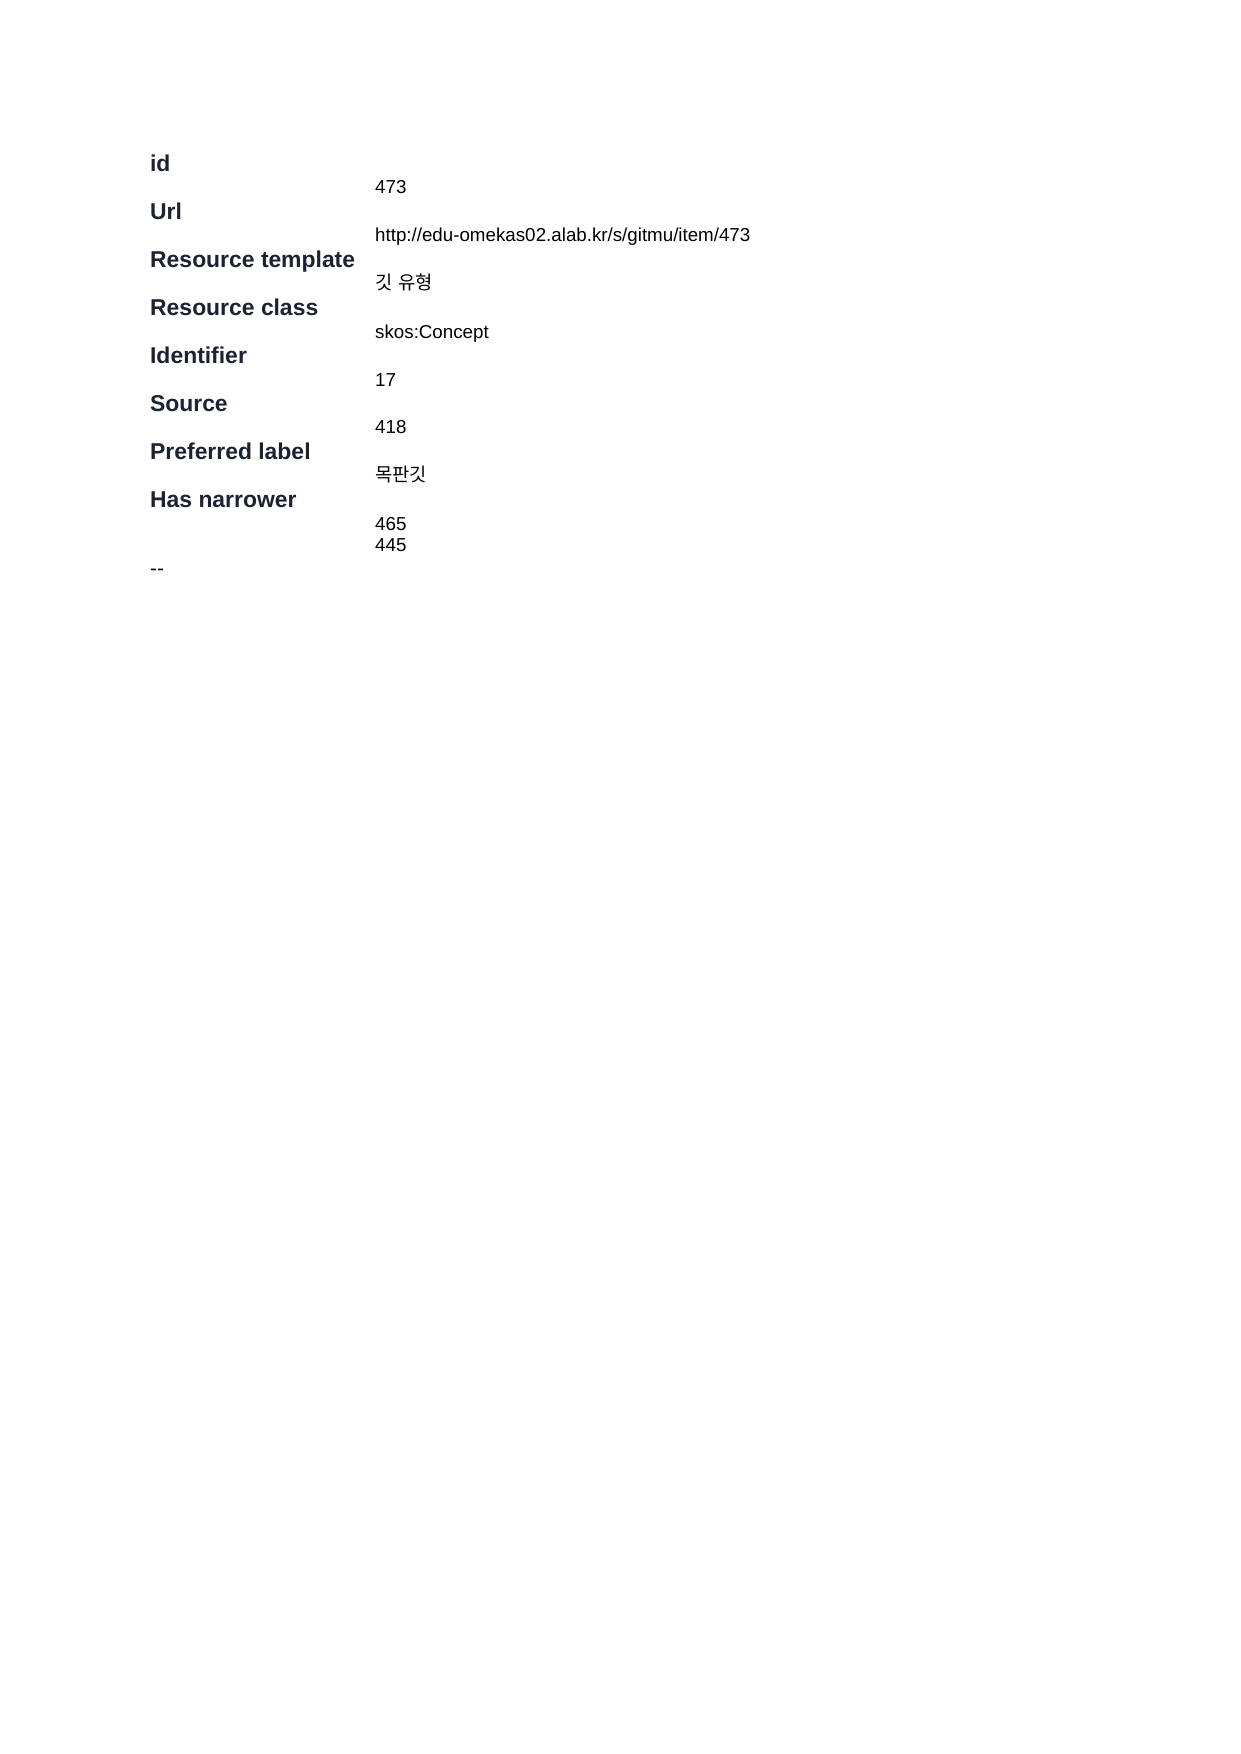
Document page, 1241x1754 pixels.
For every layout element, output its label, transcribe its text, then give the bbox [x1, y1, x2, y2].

text skos:Concept [375, 320, 1090, 342]
text 17 [375, 368, 1090, 390]
text 418 [375, 416, 1090, 438]
text Resource class [150, 294, 1090, 320]
text 445 [375, 534, 1090, 556]
text 473 [375, 176, 1090, 198]
text id [150, 150, 1090, 176]
text http://edu-omekas02.alab.kr/s/gitmu/item/473 [375, 224, 1090, 246]
text 깃 유형 [375, 272, 1090, 294]
text Identifier [150, 342, 1090, 368]
text Source [150, 390, 1090, 416]
text 목판깃 [375, 464, 1090, 486]
text Url [150, 198, 1090, 224]
text 465 [375, 512, 1090, 534]
text Resource template [150, 246, 1090, 272]
text Has narrower [150, 486, 1090, 512]
text Preferred label [150, 438, 1090, 464]
text -- [150, 556, 1090, 579]
